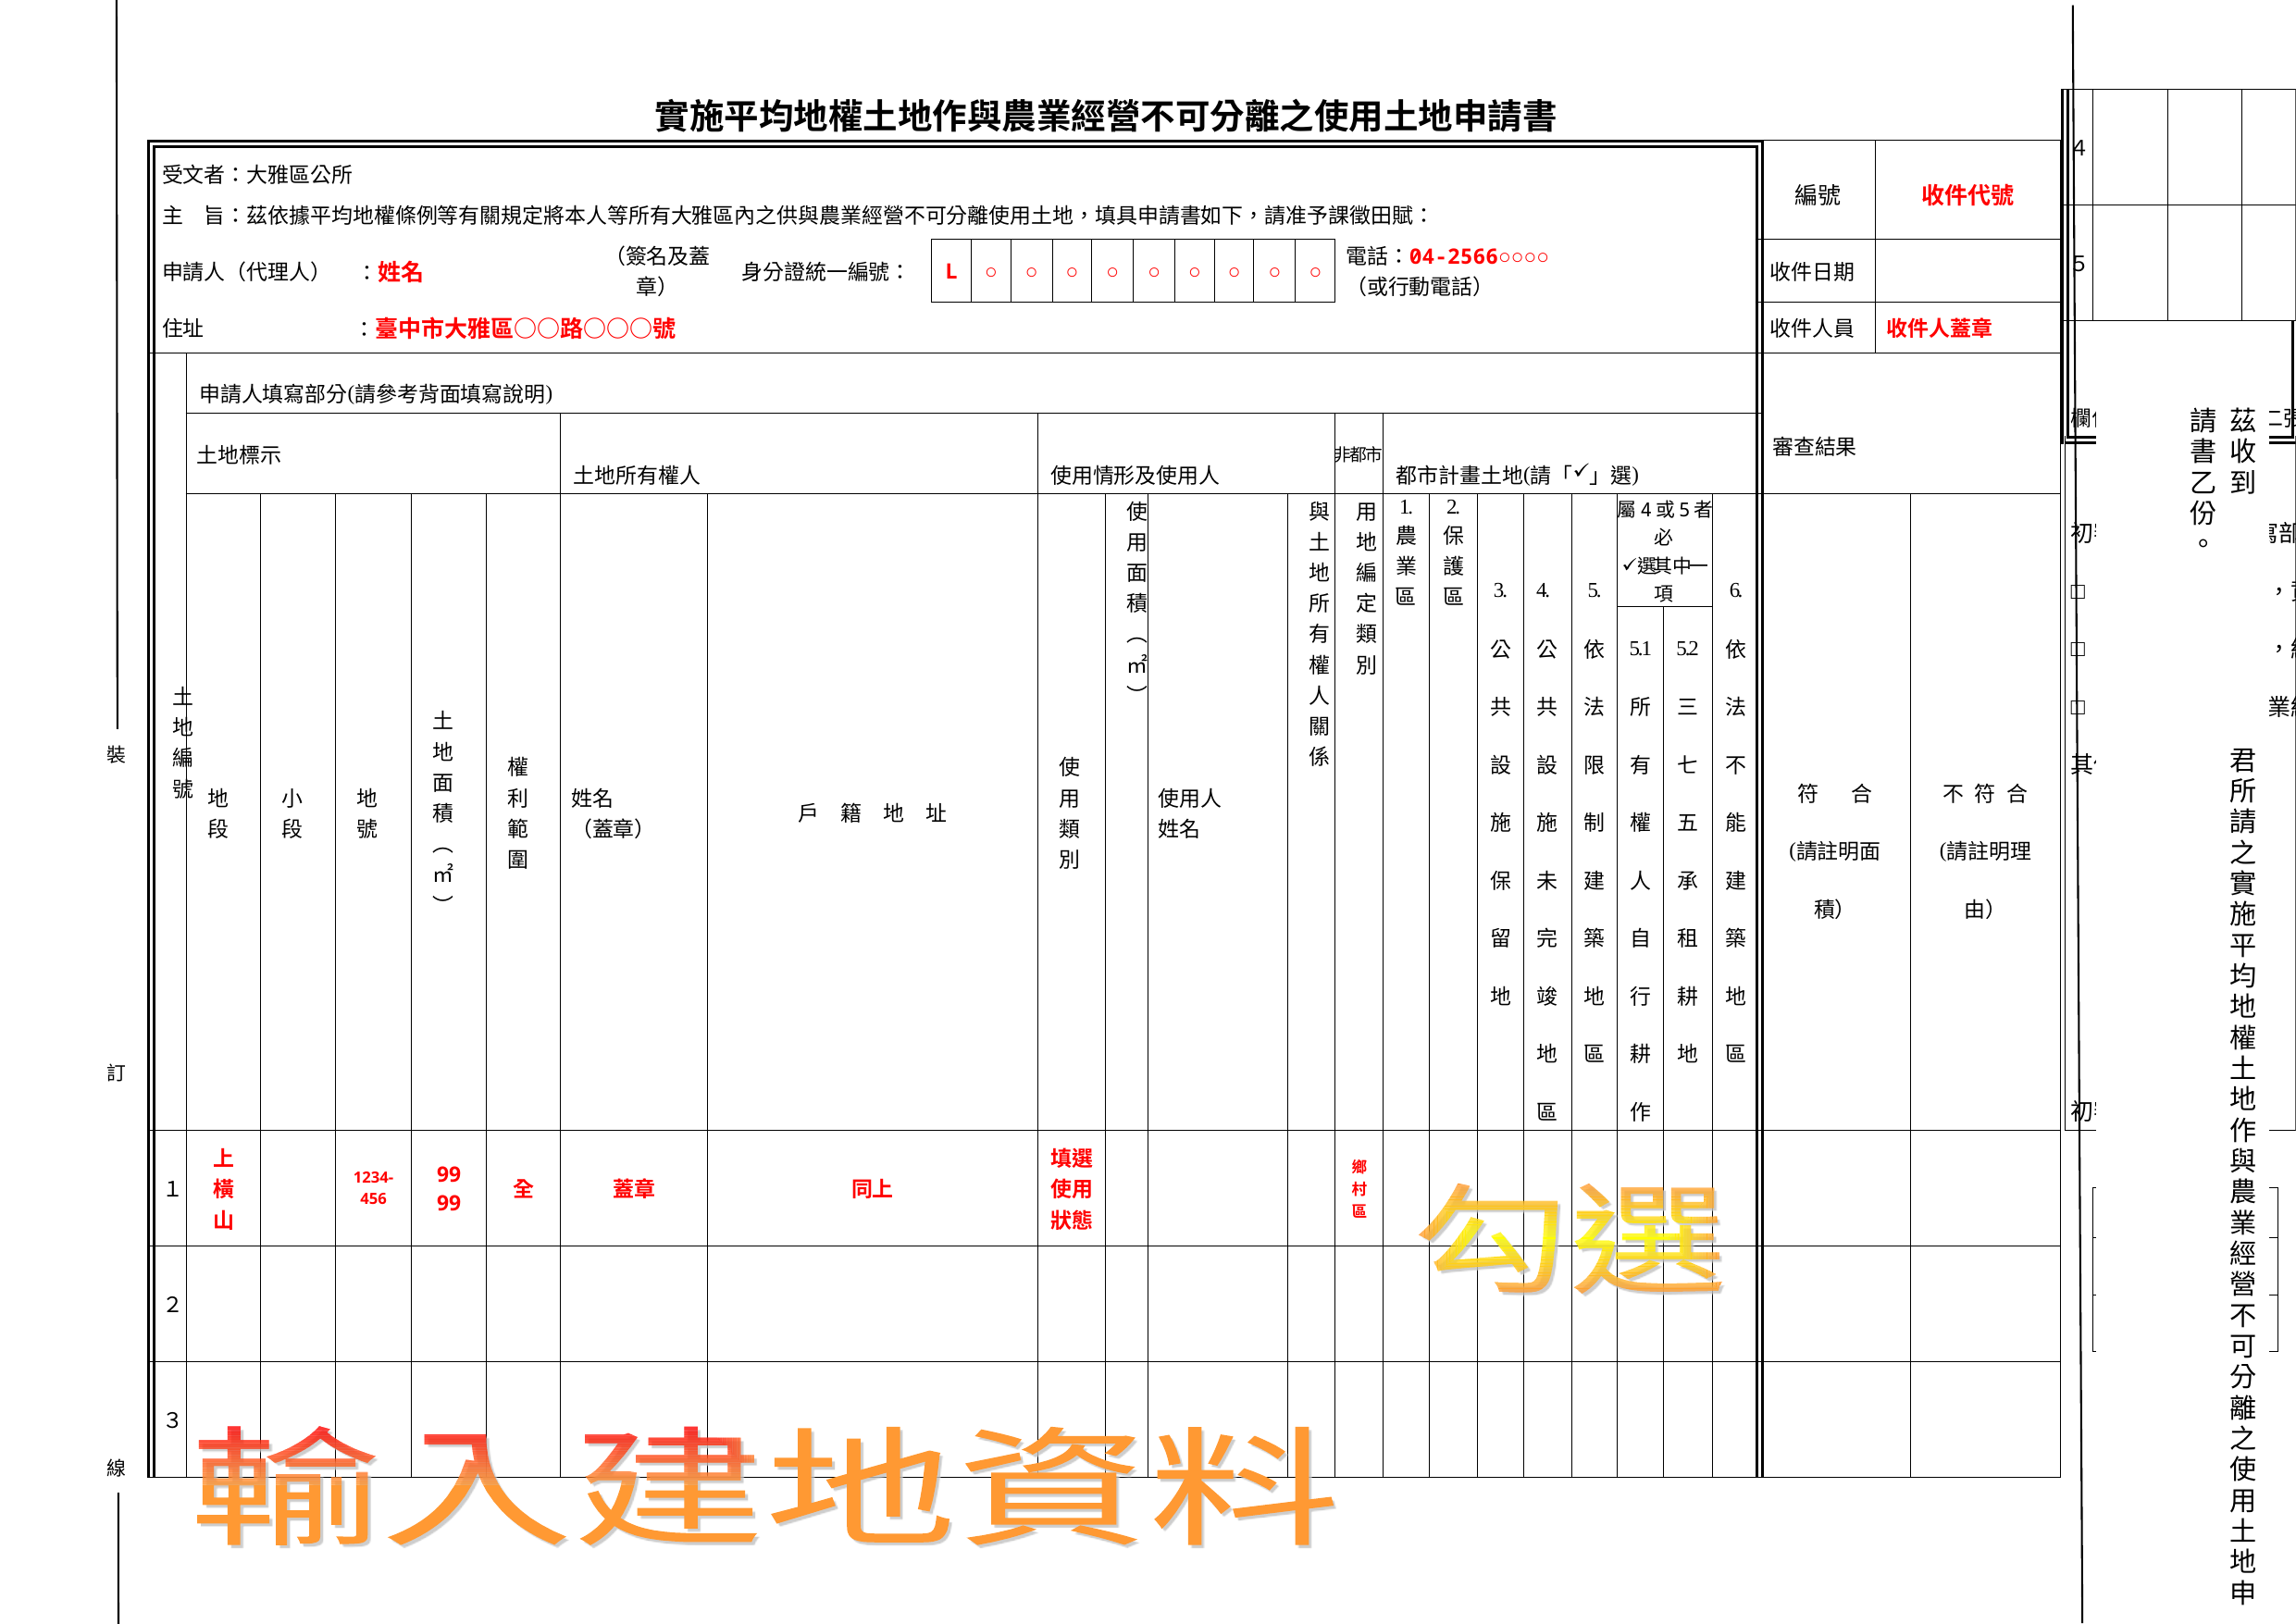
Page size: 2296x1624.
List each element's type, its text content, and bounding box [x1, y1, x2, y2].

table_cell 6. 依法不能建築地區 [1713, 494, 1756, 1130]
table_cell [1384, 1362, 1429, 1477]
table_cell [336, 1246, 411, 1361]
table_cell 住址 [155, 302, 354, 353]
list [1573, 1280, 1598, 1289]
table_cell [244, 1453, 260, 1458]
table_cell 用地編定類別 [1335, 494, 1383, 1130]
table_cell [1664, 1295, 1712, 1361]
table_cell 土地所有權人 [561, 414, 1037, 493]
table_cell [708, 1450, 727, 1455]
table_cell 土地編號 [155, 353, 186, 1130]
table_cell 戶 籍 地 址 [708, 494, 1037, 1130]
table_cell 都市計畫土地(請「」選) [1384, 414, 1756, 493]
table_cell [1038, 1246, 1105, 1361]
table_cell [301, 1444, 335, 1458]
table_cell 非都市 [1335, 414, 1383, 493]
table_cell [1038, 1447, 1069, 1462]
table_cell ４ [2075, 90, 2092, 205]
table_header 實施平均地權土地作與農業經營不可分離之使用土地申請書 [152, 89, 2060, 140]
table_cell 姓名 （蓋章） [561, 494, 707, 1130]
table_cell [261, 1131, 335, 1246]
table_cell 3. 公共設施保留地 [1478, 494, 1523, 1130]
table_cell 地段 [187, 494, 260, 1130]
table_cell [1524, 1362, 1571, 1477]
table_cell [1664, 1246, 1679, 1252]
table_cell 蓋章 [561, 1131, 707, 1246]
table_cell [1463, 1246, 1477, 1258]
table_cell 收件代號 [1876, 141, 2060, 239]
table_cell [1515, 1246, 1523, 1257]
table_cell 地號 [336, 494, 411, 1130]
table_cell [2093, 205, 2167, 320]
table_cell [244, 1470, 254, 1477]
table_cell 收件人員 [1764, 303, 1875, 353]
table_cell [187, 1362, 260, 1477]
table_cell [1656, 1227, 1663, 1233]
table_cell 土地面積︵㎡︶ [412, 494, 486, 1130]
table_cell [1430, 1362, 1477, 1477]
table_cell [1384, 1131, 1429, 1246]
table_cell [2093, 90, 2167, 205]
table_cell 同上 [708, 1131, 1037, 1246]
table_cell 權利範圍 [487, 494, 560, 1130]
table_cell [1148, 1362, 1287, 1477]
table_cell [1572, 1131, 1617, 1246]
table_cell [2168, 90, 2241, 205]
table_cell [1288, 1131, 1334, 1246]
table_cell ○ [1175, 240, 1214, 302]
table_cell 4.公共設施未完竣地區 [1524, 494, 1571, 1130]
table_cell 填選使用狀態 [1038, 1131, 1105, 1246]
table_cell 收件日期 [1764, 240, 1875, 302]
table_cell [1618, 1131, 1663, 1246]
table_cell [1106, 1246, 1148, 1361]
table_cell [1106, 1362, 1148, 1477]
table_cell 不 符 合 (請註明理由） [1911, 494, 2060, 1130]
table_cell [1478, 1214, 1523, 1246]
table_cell ４ [2076, 142, 2081, 150]
table_cell [1478, 1246, 1505, 1258]
table_cell [1524, 1246, 1542, 1283]
table_cell 屬4或5者必 選其中一項 [1618, 494, 1712, 606]
table_cell 受文者：大雅區公所 主 旨：茲依據平均地權條例等有關規定將本人等所有大雅區內之供與農業經營不可分離使用土地，填具申請書如下，請准予課徵田賦： [152, 143, 1759, 239]
table_cell [1288, 1246, 1334, 1361]
table_cell ○ [1215, 240, 1253, 302]
table_cell [1876, 240, 2060, 302]
table_cell [561, 1246, 707, 1361]
table_cell 編號 [1764, 141, 1875, 239]
table_cell 1. 農業區 [1384, 494, 1429, 1130]
table_cell [708, 1467, 727, 1472]
table_cell [1911, 1362, 2060, 1477]
table_cell [1695, 1246, 1712, 1252]
table_cell 2. 保護區 [1430, 494, 1477, 1130]
table_cell 初審：（申請人填寫部份及相關檢附文件書面審查） 經核對檢附文件，資料填寫無誤 無檢附文件部分，經會辦相關單位書面審查符實 申請人農林漁牧業經營規模符合農林漁牧業普查標準 其他意見： 初審人員： [2269, 444, 2295, 1130]
table_cell ：臺中市大雅區○○路○○○號 [354, 302, 1756, 353]
table_cell [336, 1452, 348, 1458]
table_cell 身分證統一編號： [741, 239, 931, 302]
table_cell [1600, 1219, 1617, 1244]
table_cell [708, 1246, 1037, 1361]
table_cell 5.2三七五承租耕地 [1664, 607, 1712, 1130]
table_cell [412, 1246, 486, 1361]
list [1580, 1187, 1604, 1197]
table_cell 1234-456 [336, 1131, 411, 1246]
table_cell ○ [1092, 240, 1133, 302]
table_cell 申請人填寫部分(請參考背面填寫說明) [187, 353, 1756, 413]
table_cell [1335, 1246, 1383, 1361]
table_cell [904, 1468, 924, 1477]
table_cell 初審：（申請人填寫部份及相關檢附文件書面審查） 經核對檢附文件，資料填寫無誤 無檢附文件部分，經會辦相關單位書面審查符實 申請人農林漁牧業經營規模符合農林漁牧業普查標準 其他意見： 初審人員： [2077, 444, 2096, 1130]
table_cell [1764, 1362, 1910, 1477]
table_cell [2242, 90, 2295, 205]
table_cell [1911, 1131, 2060, 1246]
table_cell ○ [1296, 240, 1334, 302]
table_cell [336, 1362, 411, 1477]
table_cell [1610, 1259, 1617, 1276]
table_cell [1430, 1214, 1477, 1246]
table_cell 使用情形及使用人 [1038, 414, 1334, 493]
table_cell [1038, 1362, 1105, 1439]
table_cell [1664, 1362, 1712, 1477]
table_cell [2168, 205, 2241, 320]
list [1451, 1187, 1470, 1197]
table_cell [1635, 1212, 1663, 1216]
table_cell [261, 1246, 335, 1361]
table_cell [1572, 1362, 1617, 1477]
table_cell [261, 1362, 335, 1461]
table_cell [1692, 1227, 1712, 1233]
table_cell 收件人蓋章 [1876, 303, 2060, 353]
table_cell 5. 依法限制建築地區 [1572, 494, 1617, 1130]
table_cell 使用人 姓名 [1148, 494, 1287, 1130]
table_cell 符 合 (請註明面積） [1764, 494, 1910, 1130]
table_cell [561, 1362, 707, 1477]
table_cell ○ [1011, 240, 1052, 302]
table_cell [1685, 1212, 1712, 1216]
table_cell ５ [2076, 205, 2092, 320]
list [1494, 1280, 1550, 1289]
list [1670, 1187, 1715, 1209]
table_cell 上橫山 [187, 1131, 260, 1246]
table_cell [1713, 1246, 1756, 1361]
table_cell L [932, 240, 971, 302]
table_cell [1618, 1263, 1640, 1279]
table_cell 小段 [261, 494, 335, 1130]
table_cell [412, 1362, 486, 1477]
table_cell [1288, 1362, 1334, 1477]
table_cell [2269, 1238, 2277, 1295]
table_cell 審查結果 [1764, 353, 2060, 493]
table_cell ○ [972, 240, 1011, 302]
table_cell （簽名及蓋章） [573, 239, 741, 302]
table_cell [708, 1362, 1037, 1477]
table_cell [2269, 1295, 2277, 1351]
table_cell [1764, 1131, 1910, 1246]
table_cell [270, 1462, 335, 1477]
table_cell [1524, 1131, 1571, 1246]
table_cell ４ [2069, 90, 2073, 205]
list [1606, 1280, 1715, 1289]
table_cell 土地標示 [187, 414, 560, 493]
table_cell 初審：（申請人填寫部份及相關檢附文件書面審查） 經核對檢附文件，資料填寫無誤 無檢附文件部分，經會辦相關單位書面審查符實 申請人農林漁牧業經營規模符合農林漁牧業普查標準 其他意見： 初審人員： [2066, 444, 2078, 1130]
table_cell [1911, 1246, 2060, 1361]
table_cell [1384, 1246, 1429, 1361]
table_cell [1524, 1214, 1544, 1246]
table_cell 申請人（代理人） [155, 239, 354, 302]
table_cell [1713, 1362, 1756, 1477]
table_cell [1106, 1131, 1148, 1246]
table_cell [1572, 1246, 1617, 1361]
table_cell [1637, 1268, 1663, 1283]
table_cell [1430, 1131, 1477, 1223]
text 茲收到 君所請之實施平均地權土地作與農業經營不可分離之使用土地申請書乙份。 [2184, 407, 2263, 1609]
list [1620, 1187, 1664, 1196]
table_cell 電話：04-2566○○○○ （或行動電話） [1335, 239, 1756, 302]
table_cell [1430, 1246, 1477, 1361]
table_cell 使用面積︵㎡︶ [1106, 494, 1148, 1130]
table_cell [1764, 1246, 1910, 1361]
table_cell [1335, 1362, 1383, 1477]
list 如委託他人代為申請者，應另具委託書（須載明委託事項及雙方當事人之姓名並蓋章、身分證字號、住址、連絡電話等資料）。 [646, 1470, 741, 1481]
table_cell [1087, 1447, 1105, 1459]
table_cell ：姓名 [354, 239, 573, 302]
table_cell 使用類別 [1038, 494, 1105, 1130]
table_cell 土地編號 [68, 729, 137, 1493]
table_cell １ [155, 1131, 186, 1246]
table_cell [1618, 1362, 1663, 1477]
list [1424, 1221, 1433, 1241]
table_cell [1697, 1264, 1712, 1271]
table_cell [1618, 1290, 1663, 1361]
table_cell ○ [1134, 240, 1174, 302]
table_cell [1664, 1131, 1712, 1233]
table_cell [1524, 1246, 1571, 1361]
table_cell [1618, 1246, 1644, 1252]
table_cell [1664, 1264, 1707, 1283]
table_cell [1478, 1268, 1523, 1361]
table_cell [487, 1362, 560, 1477]
table_cell ○ [1254, 240, 1295, 302]
table_cell ５ [2076, 263, 2082, 269]
table_cell [187, 1246, 260, 1361]
table_cell [487, 1246, 560, 1361]
table_cell [1478, 1362, 1523, 1477]
table_cell [2242, 205, 2295, 320]
table_header [2269, 1188, 2277, 1237]
table_cell [1478, 1131, 1523, 1200]
table_cell [1056, 1460, 1103, 1472]
table_cell ３ [155, 1362, 186, 1477]
table_cell [1148, 1131, 1287, 1246]
table_cell 9999 [412, 1131, 486, 1246]
table_cell ５ [2069, 205, 2073, 320]
table_cell [1148, 1246, 1287, 1361]
table_cell ○ [1053, 240, 1091, 302]
table_cell 5.1 所有權人自行耕作 [1618, 607, 1663, 1130]
table_cell ２ [155, 1246, 186, 1361]
table_cell [1713, 1131, 1756, 1246]
table_cell 與土地所有權人關係 [1288, 494, 1334, 1130]
table_cell [994, 1465, 1027, 1472]
table_cell [218, 1470, 228, 1477]
table_cell 欄位不足者，請於第二張申請書續填，並請依左方裝訂線裝訂成冊後加蓋私章（代替騎縫章） [2076, 321, 2291, 436]
table_cell 全 [487, 1131, 560, 1246]
list [1627, 1282, 1720, 1292]
table_cell 鄉村區 [1335, 1131, 1383, 1246]
